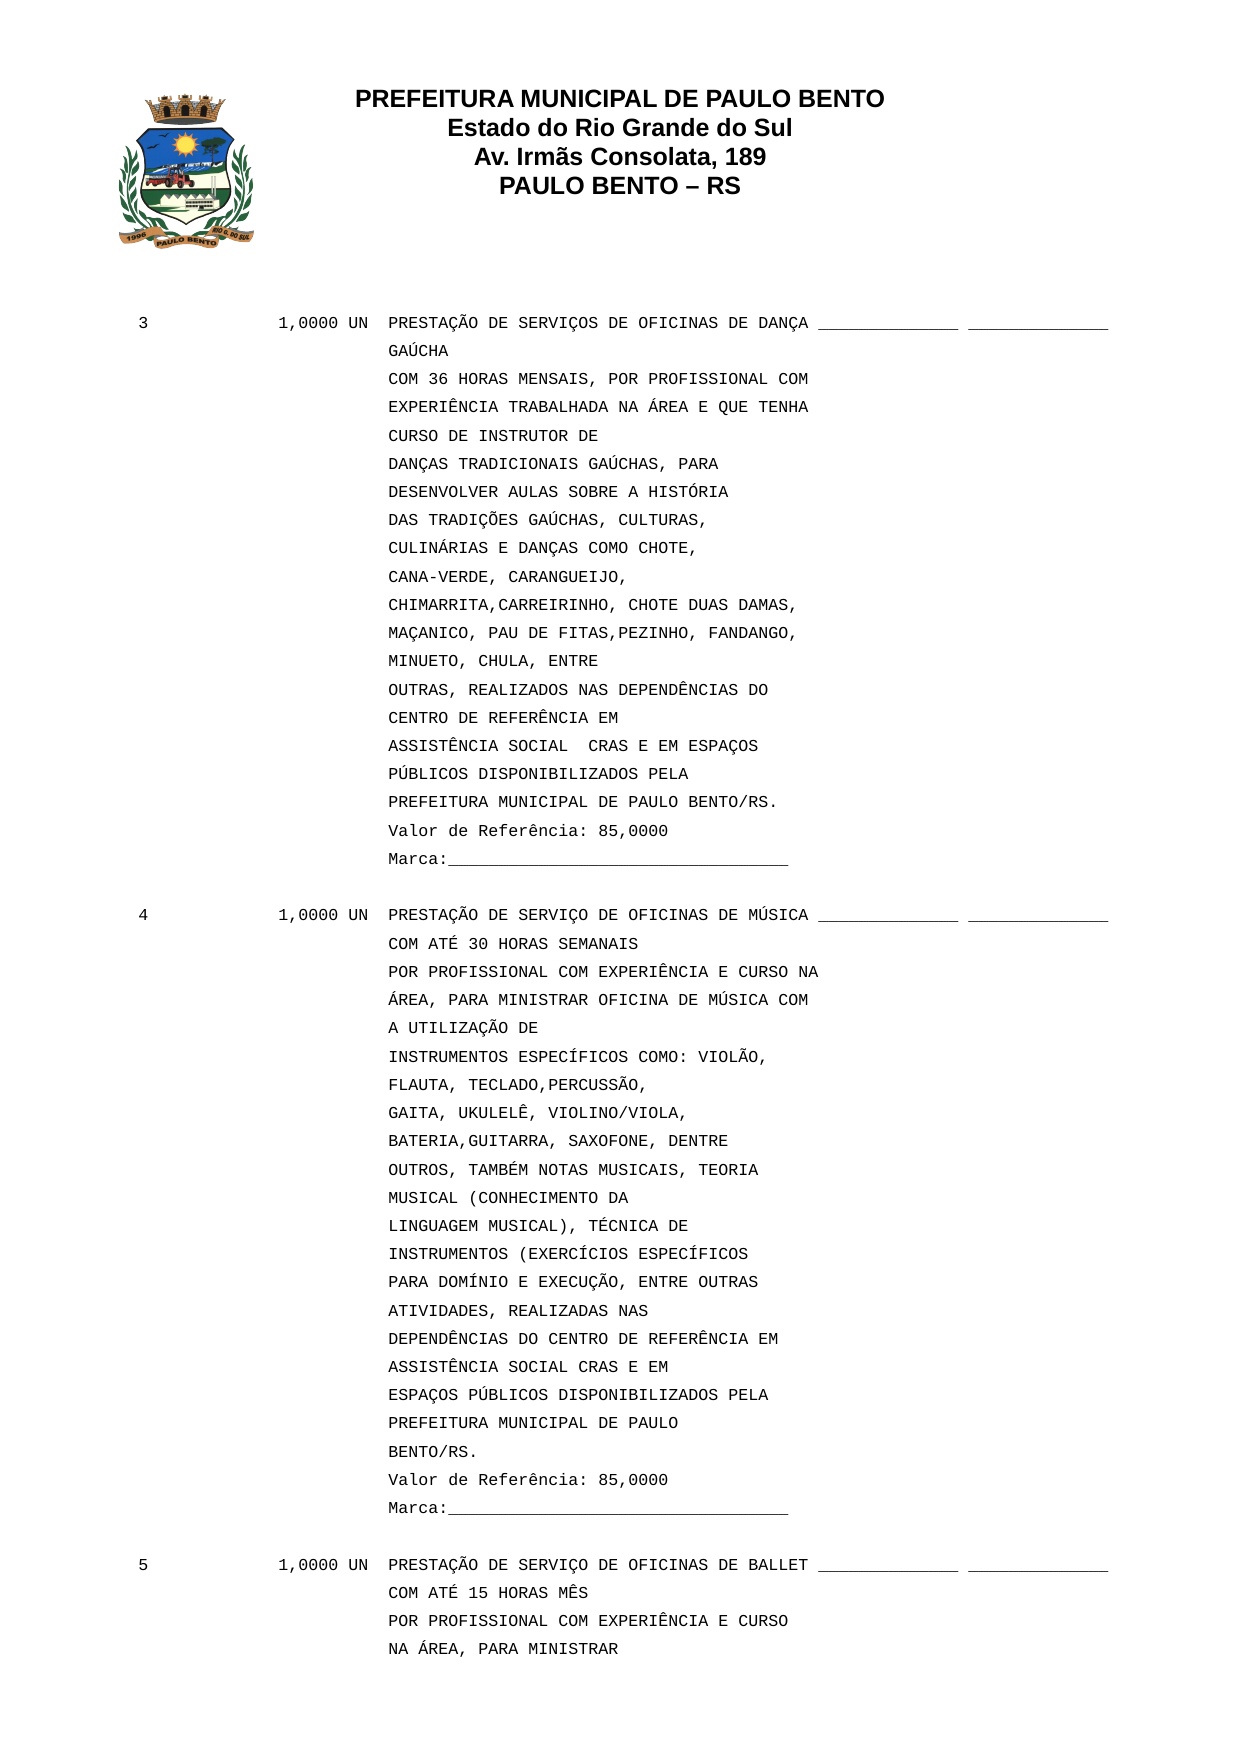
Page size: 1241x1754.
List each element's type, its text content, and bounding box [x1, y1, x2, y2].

text 3 1,0000 UN PRESTAÇÃO DE SERVIÇOS DE OFICINAS DE DANÇA ______________ ______________ GAÚCHA COM 36 HORAS MENSAIS, POR PROFISSIONAL COM EXPERIÊNCIA TRABALHADA NA ÁREA E QUE TENHA CURSO DE INSTRUTOR DE DANÇAS TRADICIONAIS GAÚCHAS, PARA DESENVOLVER AULAS SOBRE A HISTÓRIA DAS TRADIÇÕES GAÚCHAS, CULTURAS, CULINÁRIAS E DANÇAS COMO CHOTE, CANA-VERDE, CARANGUEIJO, CHIMARRITA,CARREIRINHO, CHOTE DUAS DAMAS, MAÇANICO, PAU DE FITAS,PEZINHO, FANDANGO, MINUETO, CHULA, ENTRE OUTRAS, REALIZADOS NAS DEPENDÊNCIAS DO CENTRO DE REFERÊNCIA EM ASSISTÊNCIA SOCIAL CRAS E EM ESPAÇOS PÚBLICOS DISPONIBILIZADOS PELA PREFEITURA MUNICIPAL DE PAULO BENTO/RS. Valor de Referência: 85,0000 Marca:__________________________________ 4 1,0000 UN PRESTAÇÃO DE SERVIÇO DE OFICINAS DE MÚSICA ______________ ______________ COM ATÉ 30 HORAS SEMANAIS POR PROFISSIONAL COM EXPERIÊNCIA E CURSO NA ÁREA, PARA MINISTRAR OFICINA DE MÚSICA COM A UTILIZAÇÃO DE INSTRUMENTOS ESPECÍFICOS COMO: VIOLÃO, FLAUTA, TECLADO,PERCUSSÃO, GAITA, UKULELÊ, VIOLINO/VIOLA, BATERIA,GUITARRA, SAXOFONE, DENTRE OUTROS, TAMBÉM NOTAS MUSICAIS, TEORIA MUSICAL (CONHECIMENTO DA LINGUAGEM MUSICAL), TÉCNICA DE INSTRUMENTOS (EXERCÍCIOS ESPECÍFICOS PARA DOMÍNIO E EXECUÇÃO, ENTRE OUTRAS ATIVIDADES, REALIZADAS NAS DEPENDÊNCIAS DO CENTRO DE REFERÊNCIA EM ASSISTÊNCIA SOCIAL CRAS E EM ESPAÇOS PÚBLICOS DISPONIBILIZADOS PELA PREFEITURA MUNICIPAL DE PAULO BENTO/RS. Valor de Referência: 85,0000 Marca:__________________________________ 5 1,0000 UN PRESTAÇÃO DE SERVIÇO DE OFICINAS DE BALLET ______________ ______________ COM ATÉ 15 HORAS MÊS POR PROFISSIONAL COM EXPERIÊNCIA E CURSO NA ÁREA, PARA MINISTRAR [118, 286, 1122, 1660]
